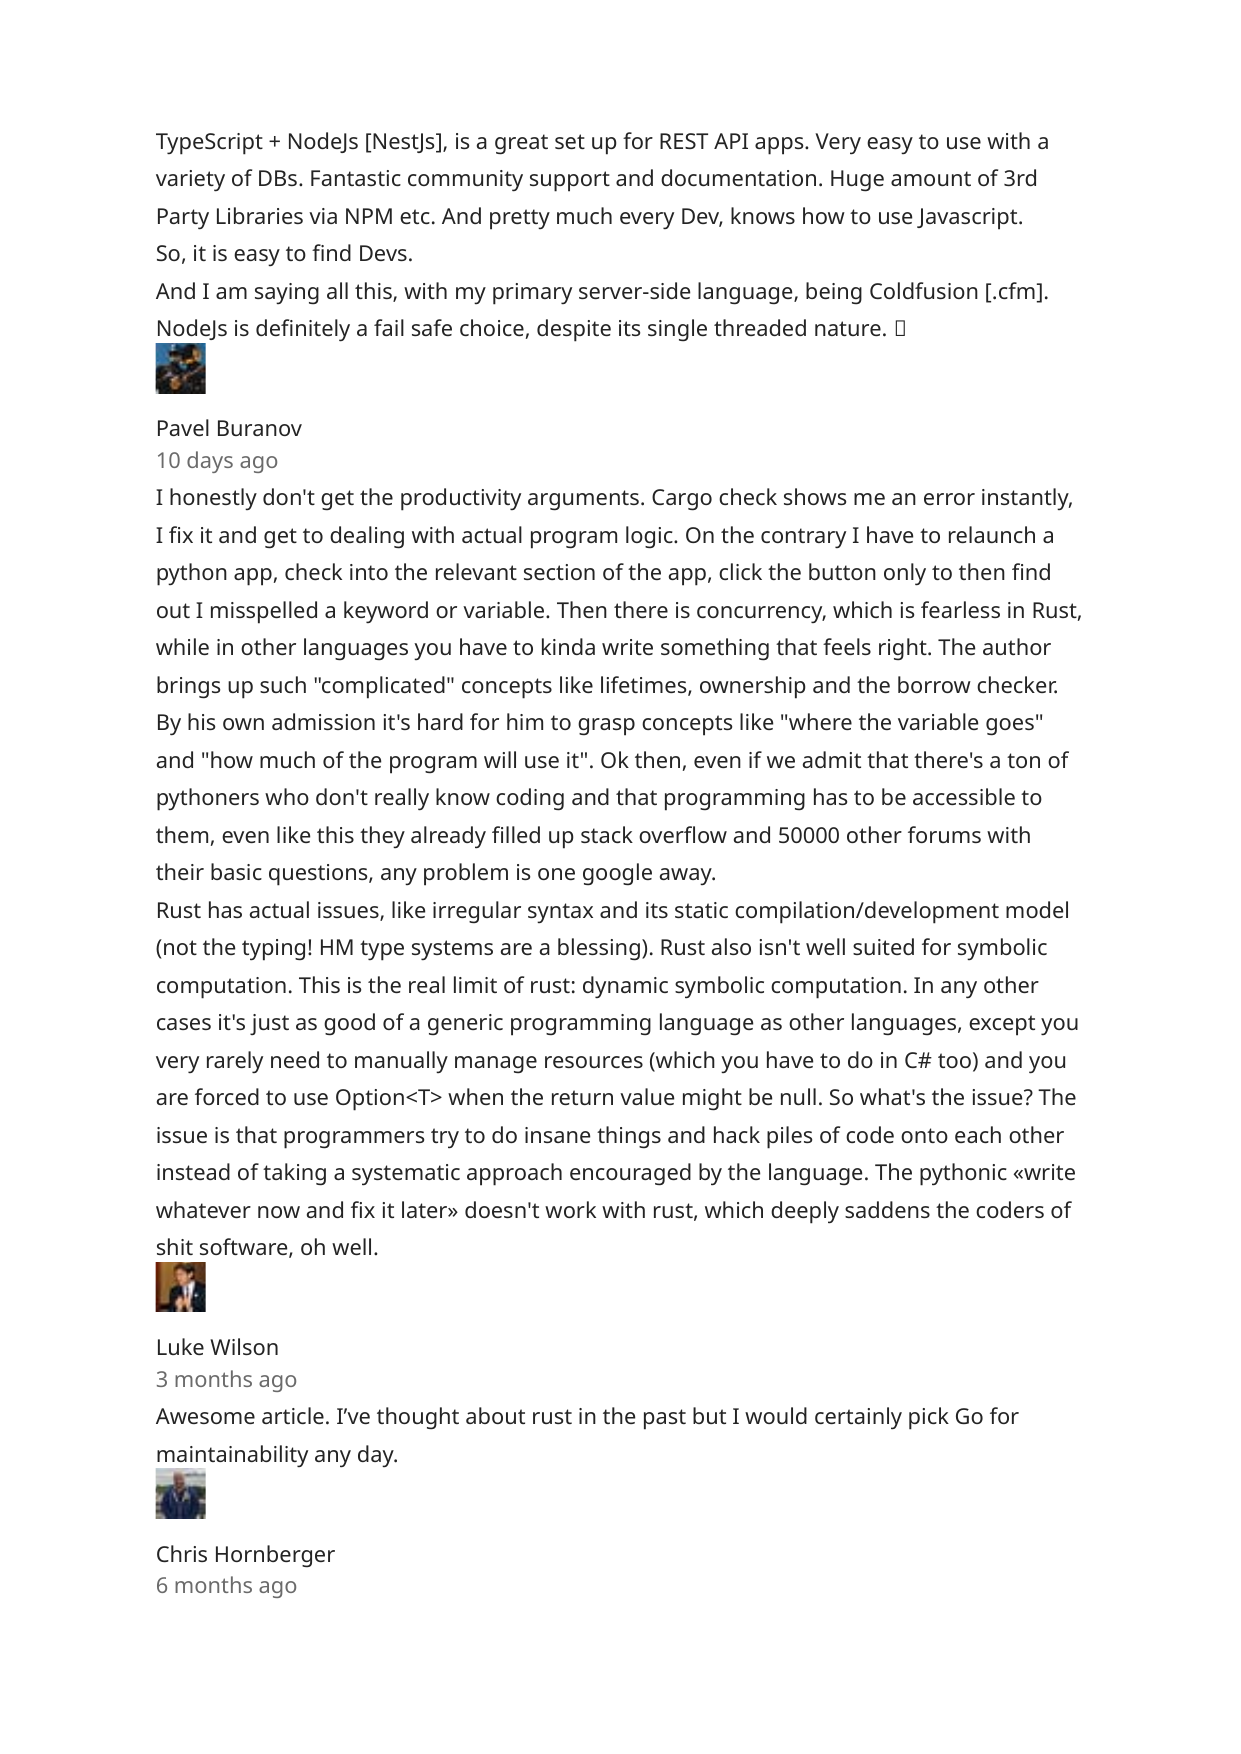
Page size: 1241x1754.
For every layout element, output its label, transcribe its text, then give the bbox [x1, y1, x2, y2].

text Chris Hornberger [156, 1537, 1084, 1568]
text 6 months ago [156, 1568, 1084, 1600]
text Rust has actual issues, like irregular syntax and its static compilation/development model (not the typing! HM type systems are a blessing). Rust also isn't well suited for symbolic computation. This is the real limit of rust: dynamic symbolic computation. In any other cases it's just as good of a generic programming language as other languages, except you very rarely need to manually manage resources (which you have to do in C# too) and you are forced to use Option<T> when the return value might be null. So what's the issue? The issue is that programmers try to do insane things and hack piles of code onto each other instead of taking a systematic approach encouraged by the language. The pythonic «write whatever now and fix it later» doesn't work with rust, which deeply saddens the coders of shit software, oh well. [156, 887, 1084, 1262]
text Luke Wilson [156, 1331, 1084, 1362]
text TypeScript + NodeJs [NestJs], is a great set up for REST API apps. Very easy to use with a variety of DBs. Fantastic community support and documentation. Huge amount of 3rd Party Libraries via NPM etc. And pretty much every Dev, knows how to use Javascript. [156, 118, 1084, 231]
text 3 months ago [156, 1362, 1084, 1393]
picture [155, 1468, 206, 1519]
text So, it is easy to find Devs. [156, 231, 1084, 268]
text Pavel Buranov [156, 412, 1084, 443]
picture [155, 1262, 206, 1312]
text 10 days ago [156, 443, 1084, 474]
text And I am saying all this, with my primary server-side language, being Coldfusion [.cfm]. NodeJs is definitely a fail safe choice, despite its single threaded nature. 🙂 [156, 268, 1084, 343]
text I honestly don't get the productivity arguments. Cargo check shows me an error instantly, I fix it and get to dealing with actual program logic. On the contrary I have to relaunch a python app, check into the relevant section of the app, click the button only to then find out I misspelled a keyword or variable. Then there is concurrency, which is fearless in Rust, while in other languages you have to kinda write something that feels right. The author brings up such "complicated" concepts like lifetimes, ownership and the borrow checker. By his own admission it's hard for him to grasp concepts like "where the variable goes" and "how much of the program will use it". Ok then, even if we admit that there's a ton of pythoners who don't really know coding and that programming has to be accessible to them, even like this they already filled up stack overflow and 50000 other forums with their basic questions, any problem is one google away. [156, 474, 1084, 887]
text Awesome article. I’ve thought about rust in the past but I would certainly pick Go for maintainability any day. [156, 1393, 1084, 1468]
picture [155, 343, 206, 394]
